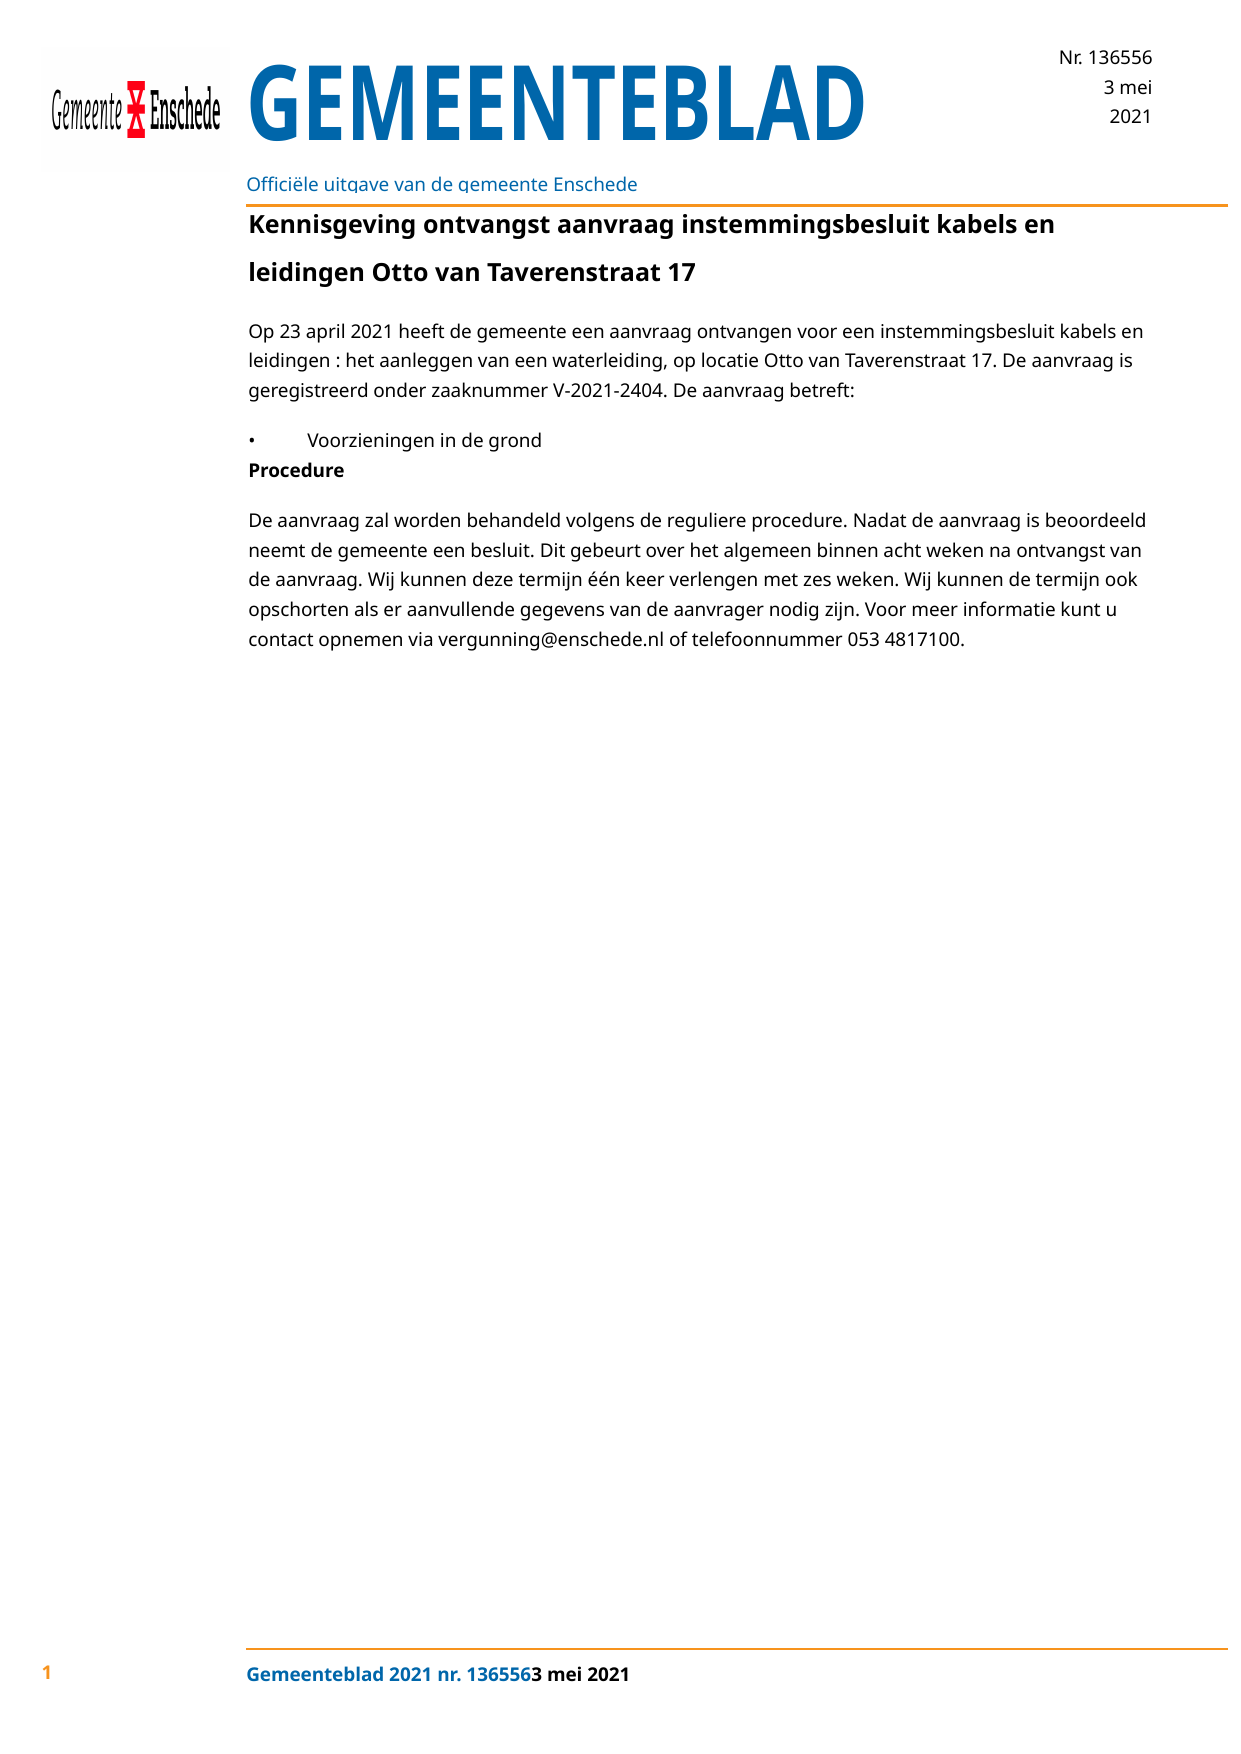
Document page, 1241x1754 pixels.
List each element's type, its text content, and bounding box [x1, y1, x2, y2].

list Voorzieningen in de grond [248, 427, 1152, 453]
text Kennisgeving ontvangst aanvraag instemmingsbesluit kabels en leidingen Otto van Taverenstraat 17 [248, 207, 1152, 288]
text Op 23 april 2021 heeft de gemeente een aanvraag ontvangen voor een instemmingsbesluit kabels en leidingen : het aanleggen van een waterleiding, op locatie Otto van Taverenstraat 17. De aanvraag is geregistreerd onder zaaknummer V-2021-2404. De aanvraag betreft: [248, 318, 1152, 403]
text Procedure [248, 457, 1152, 483]
picture [41, 47, 231, 172]
text De aanvraag zal worden behandeld volgens de reguliere procedure. Nadat de aanvraag is beoordeeld neemt de gemeente een besluit. Dit gebeurt over het algemeen binnen acht weken na ontvangst van de aanvraag. Wij kunnen deze termijn één keer verlengen met zes weken. Wij kunnen de termijn ook opschorten als er aanvullende gegevens van de aanvrager nodig zijn. Voor meer informatie kunt u contact opnemen via vergunning@enschede.nl of telefoonnummer 053 4817100. [248, 507, 1152, 652]
